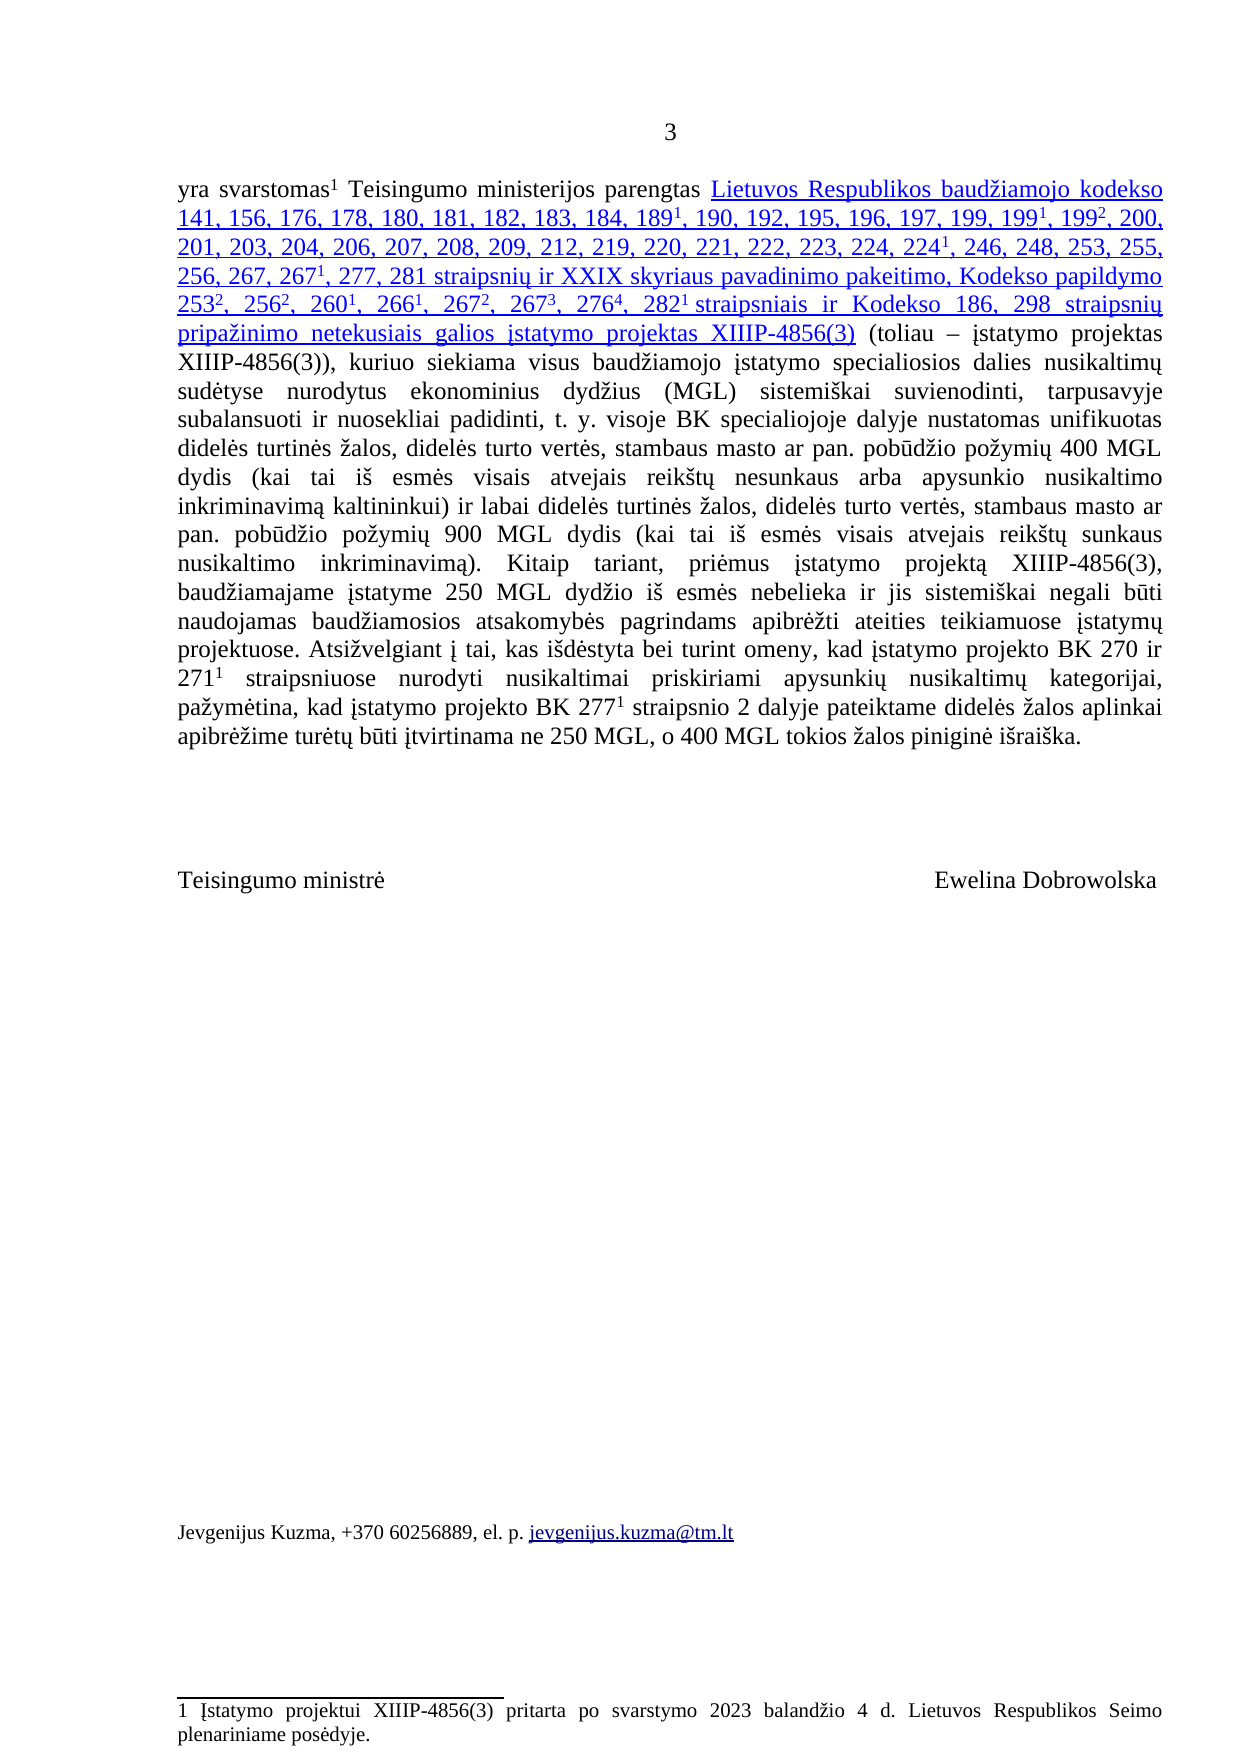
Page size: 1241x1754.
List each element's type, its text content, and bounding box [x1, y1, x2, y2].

text 201, 203, 204, 206, 207, 208, 209, 212, 219, 220, 221, 222, 223, 224, 2241, 246, 248, 253, 255, [177, 229, 1163, 257]
text Įstatymo projektui XIIIP-4856(3) pritarta po svarstymo 2023 balandžio 4 d. Lietuvos Respublikos Seimo plenariniame posėdyje. [177, 1698, 1163, 1746]
text pripažinimo netekusiais galios įstatymo projektas XIIIP-4856(3) (toliau – įstatymo projektas XIIIP-4856(3)), kuriuo siekiama visus baudžiamojo įstatymo specialiosios dalies nusikaltimų sudėtyse nurodytus ekonominius dydžius (MGL) sistemiškai suvienodinti, tarpusavyje subalansuoti ir nuosekliai padidinti, t. y. visoje BK specialiojoje dalyje nustatomas unifikuotas didelės turtinės žalos, didelės turto vertės, stambaus masto ar pan. pobūdžio požymių 400 MGL dydis (kai tai iš esmės visais atvejais reikštų nesunkaus arba apysunkio nusikaltimo inkriminavimą kaltininkui) ir labai didelės turtinės žalos, didelės turto vertės, stambaus masto ar pan. pobūdžio požymių 900 MGL dydis (kai tai iš esmės visais atvejais reikštų sunkaus nusikaltimo inkriminavimą). Kitaip tariant, priėmus įstatymo projektą XIIIP-4856(3), baudžiamajame įstatyme 250 MGL dydžio iš esmės nebelieka ir jis sistemiškai negali būti naudojamas baudžiamosios atsakomybės pagrindams apibrėžti ateities teikiamuose įstatymų projektuose. Atsižvelgiant į tai, kas išdėstyta bei turint omeny, kad įstatymo projekto BK 270 ir 2711 straipsniuose nurodyti nusikaltimai priskiriami apysunkių nusikaltimų kategorijai, pažymėtina, kad įstatymo projekto BK 2771 straipsnio 2 dalyje pateiktame didelės žalos aplinkai apibrėžime turėtų būti įtvirtinama ne 250 MGL, o 400 MGL tokios žalos piniginė išraiška. [177, 316, 1163, 749]
text yra svarstomas Teisingumo ministerijos parengtas Lietuvos Respublikos baudžiamojo kodekso 141, 156, 176, 178, 180, 181, 182, 183, 184, 1891, 190, 192, 195, 196, 197, 199, 1991, 1992, 200, [177, 174, 1163, 228]
text Jevgenijus Kuzma, +370 60256889, el. p. jevgenijus.kuzma@tm.lt [177, 1520, 1163, 1544]
text 256, 267, 2671, 277, 281 straipsnių ir XXIX skyriaus pavadinimo pakeitimo, Kodekso papildymo [177, 258, 1163, 286]
text Teisingumo ministrė Ewelina Dobrowolska [177, 865, 1163, 894]
text 2532, 2562, 2601, 2661, 2672, 2673, 2764, 2821 straipsniais ir Kodekso 186, 298 straipsnių [177, 287, 1163, 314]
